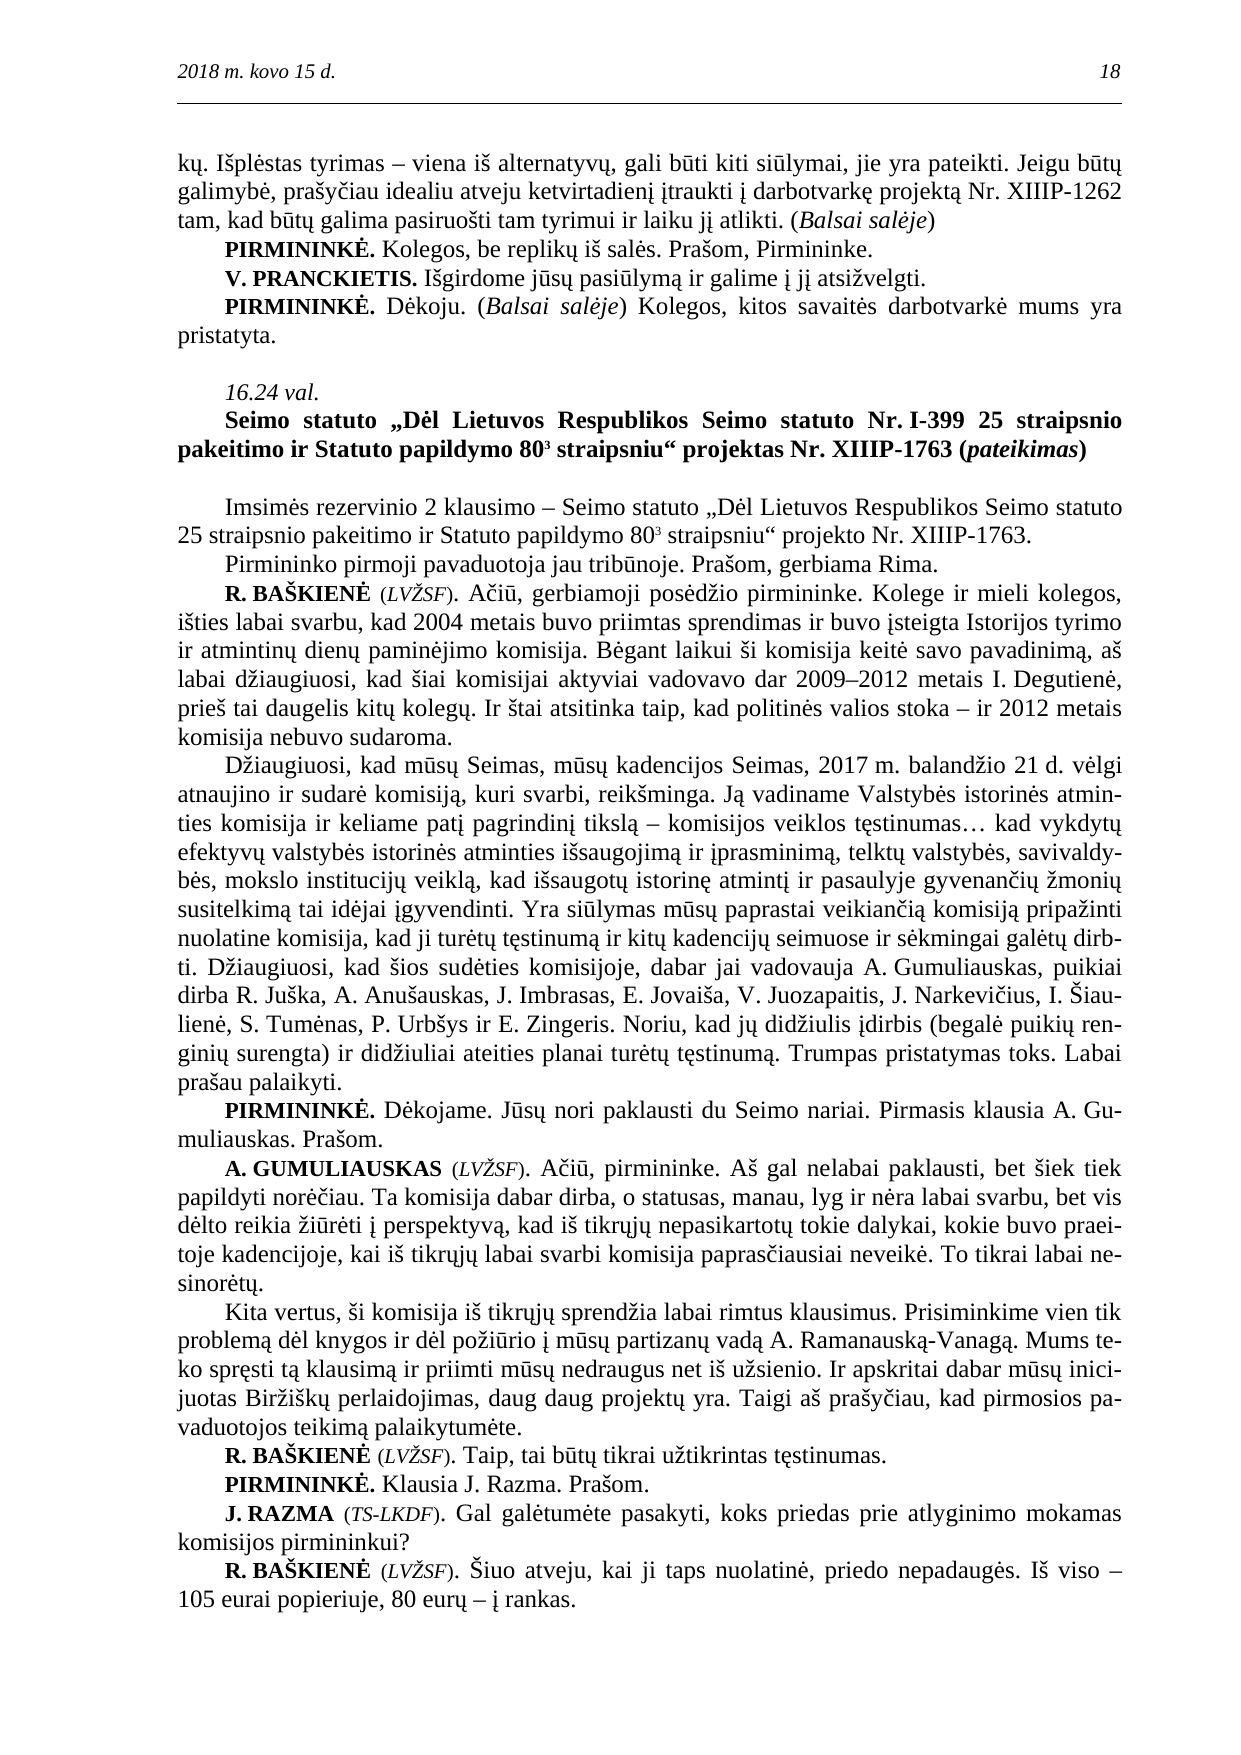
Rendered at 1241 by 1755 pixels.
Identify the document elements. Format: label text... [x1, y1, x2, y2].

text Džiau­giuo­si, kad mū­sų Sei­mas, mū­sų ka­den­ci­jos Sei­mas, 2017 m. ba­lan­džio 21 d. vėl­gi at­nau­ji­no ir su­da­rė ko­mi­si­ją, ku­ri svar­bi, reikš­min­ga. Ją va­di­na­me Vals­ty­bės is­to­ri­nės at­min­ties ko­mi­si­ja ir ke­lia­me pa­tį pa­grin­di­nį tiks­lą – ko­mi­si­jos veik­los tęs­ti­nu­mas… kad vyk­dy­tų efek­ty­vų vals­ty­bės is­to­ri­nės at­min­ties iš­sau­go­ji­mą ir įpras­mi­ni­mą, telk­tų vals­ty­bės, sa­vi­val­dy­bės, moks­lo ins­ti­tu­ci­jų veik­lą, kad iš­sau­go­tų is­to­ri­nę at­min­tį ir pa­sau­ly­je gy­ve­nan­čių žmo­nių su­si­tel­ki­mą tai idė­jai įgy­ven­din­ti. Yra siū­ly­mas mū­sų pa­pras­tai vei­kian­čią ko­mi­si­ją pri­pa­žin­ti nuo­la­ti­ne ko­mi­si­ja, kad ji tu­rė­tų tęs­ti­nu­mą ir ki­tų ka­den­ci­jų sei­muo­se ir sėk­min­gai ga­lė­tų dirb­ti. Džiau­giuo­si, kad šios su­dė­ties ko­mi­si­jo­je, da­bar jai va­do­vau­ja A. Gu­mu­liaus­kas, pui­kiai dir­ba R. Juš­ka, A. Anu­šaus­kas, J. Imb­ra­sas, E. Jo­vai­ša, V. Juo­za­pai­tis, J. Nar­ke­vi­čius, I. Šiau­lie­nė, S. Tu­mė­nas, P. Urb­šys ir E. Zin­ge­ris. No­riu, kad jų di­džiu­lis įdir­bis (be­ga­lė pui­kių ren­gi­nių su­reng­ta) ir di­džiu­liai at­ei­ties pla­nai tu­rė­tų tęs­ti­nu­mą. Trum­pas pri­sta­ty­mas toks. La­bai pra­šau pa­lai­ky­ti. [177, 750, 1122, 1095]
text PIRMININKĖ. Ko­le­gos, be re­pli­kų iš sa­lės. Pra­šom, Pir­mi­nin­ke. [177, 234, 1122, 263]
text PIRMININKĖ. Dė­ko­ju. (Bal­sai sa­lė­je) Ko­le­gos, ki­tos sa­vai­tės dar­bo­tvarkė mums yra pri­sta­ty­ta. [177, 291, 1122, 349]
text PIRMININKĖ. Klau­sia J. Raz­ma. Pra­šom. [177, 1469, 1122, 1498]
text J. RAZMA (TS-LKDF). Gal ga­lė­tu­mė­te pa­sa­ky­ti, koks prie­das prie at­ly­gi­ni­mo mo­ka­mas ko­mi­si­jos pir­mi­nin­kui? [177, 1498, 1122, 1555]
text R. BAŠKIENĖ (LVŽSF). Šiuo at­ve­ju, kai ji taps nuo­la­ti­nė, prie­do ne­pa­dau­gės. Iš vi­so – 105 eu­rai po­pie­riu­je, 80 eu­rų – į ran­kas. [177, 1555, 1122, 1613]
text Im­si­mės re­zer­vi­nio 2 klau­si­mo – Sei­mo sta­tu­to „Dėl Lie­tu­vos Res­pub­li­kos Sei­mo sta­tu­to 25 straips­nio pa­kei­ti­mo ir Sta­tu­to pa­pil­dy­mo 803 straips­niu“ pro­jek­to Nr. XIIIP-1763. [177, 492, 1122, 549]
text kų. Iš­plės­tas ty­ri­mas – vie­na iš al­ter­na­ty­vų, ga­li bū­ti ki­ti siū­ly­mai, jie yra pa­teik­ti. Jei­gu bū­tų ga­li­my­bė, pra­šy­čiau ide­a­liu at­ve­ju ket­vir­ta­die­nį įtrauk­ti į dar­bo­tvarkę pro­jek­tą Nr. XIIIP-1262 tam, kad bū­tų ga­li­ma pa­si­ruoš­ti tam ty­ri­mui ir lai­ku jį at­lik­ti. (Bal­sai sa­lė­je) [177, 148, 1122, 234]
text V. PRANCKIETIS. Iš­gir­do­me jū­sų pa­siū­ly­mą ir ga­li­me į jį at­si­žvelg­ti. [177, 263, 1122, 291]
text Ki­ta ver­tus, ši ko­mi­si­ja iš tik­rų­jų spren­džia la­bai rim­tus klau­si­mus. Pri­si­min­ki­me vien tik pro­ble­mą dėl kny­gos ir dėl po­žiū­rio į mū­sų par­ti­za­nų va­dą A. Ra­ma­naus­ką-Va­na­gą. Mums te­ko spręs­ti tą klau­si­mą ir pri­im­ti mū­sų ne­drau­gus net iš už­sie­nio. Ir ap­skri­tai da­bar mū­sų ini­ci­juo­tas Bir­žiš­kų per­lai­do­ji­mas, daug daug pro­jek­tų yra. Tai­gi aš pra­šy­čiau, kad pir­mo­sios pa­va­duo­to­jos tei­ki­mą pa­lai­ky­tu­mė­te. [177, 1297, 1122, 1440]
text Sei­mo sta­tu­to „Dėl Lie­tu­vos Res­pub­li­kos Sei­mo sta­tu­to Nr. I-399 25 straips­nio pakei­ti­mo ir Sta­tu­to pa­pil­dy­mo 803 straips­niu“ pro­jek­tas Nr. XIIIP-1763 (pa­tei­ki­mas) [177, 405, 1122, 463]
text R. BAŠKIENĖ (LVŽSF). Ačiū, ger­bia­mo­ji po­sė­džio pir­mi­nin­ke. Ko­le­ge ir mie­li ko­le­gos, iš­ties la­bai svar­bu, kad 2004 me­tais bu­vo pri­im­tas spren­di­mas ir bu­vo įsteig­ta Is­to­ri­jos ty­ri­mo ir at­min­ti­nų die­nų pa­mi­nė­ji­mo ko­mi­si­ja. Bė­gant lai­kui ši ko­mi­si­ja kei­tė sa­vo pa­va­di­ni­mą, aš la­bai džiau­giuo­si, kad šiai ko­mi­si­jai ak­ty­viai va­do­va­vo dar 2009–2012 me­tais I. De­gu­tie­nė, prieš tai dau­ge­lis ki­tų ko­le­gų. Ir štai at­si­tin­ka taip, kad po­li­ti­nės va­lios sto­ka – ir 2012 me­tais ko­mi­si­ja ne­bu­vo su­da­ro­ma. [177, 578, 1122, 750]
text PIRMININKĖ. Dė­ko­ja­me. Jū­sų no­ri pa­klaus­ti du Sei­mo na­riai. Pir­ma­sis klau­sia A. Gu­mu­liaus­kas. Pra­šom. [177, 1095, 1122, 1153]
text R. BAŠKIENĖ (LVŽSF). Taip, tai bū­tų tik­rai už­tik­rin­tas tęs­ti­nu­mas. [177, 1440, 1122, 1469]
text 16.24 val. [224, 378, 1122, 405]
text Pir­mi­nin­ko pir­mo­ji pa­va­duo­to­ja jau tri­bū­no­je. Pra­šom, ger­bia­ma Ri­ma. [177, 549, 1122, 578]
text A. GUMULIAUSKAS (LVŽSF). Ačiū, pir­mi­nin­ke. Aš gal ne­la­bai pa­klaus­ti, bet šiek tiek pa­pil­dy­ti no­rė­čiau. Ta ko­mi­si­ja da­bar dir­ba, o sta­tu­sas, ma­nau, lyg ir nė­ra la­bai svar­bu, bet vis dėl­to rei­kia žiū­rė­ti į per­spek­ty­vą, kad iš tik­rų­jų ne­pa­si­kar­to­tų to­kie da­ly­kai, ko­kie bu­vo pra­ei­to­je ka­den­ci­jo­je, kai iš tik­rų­jų la­bai svar­bi ko­mi­si­ja pa­pras­čiau­siai ne­vei­kė. To tik­rai la­bai ne­si­no­rė­tų. [177, 1153, 1122, 1297]
